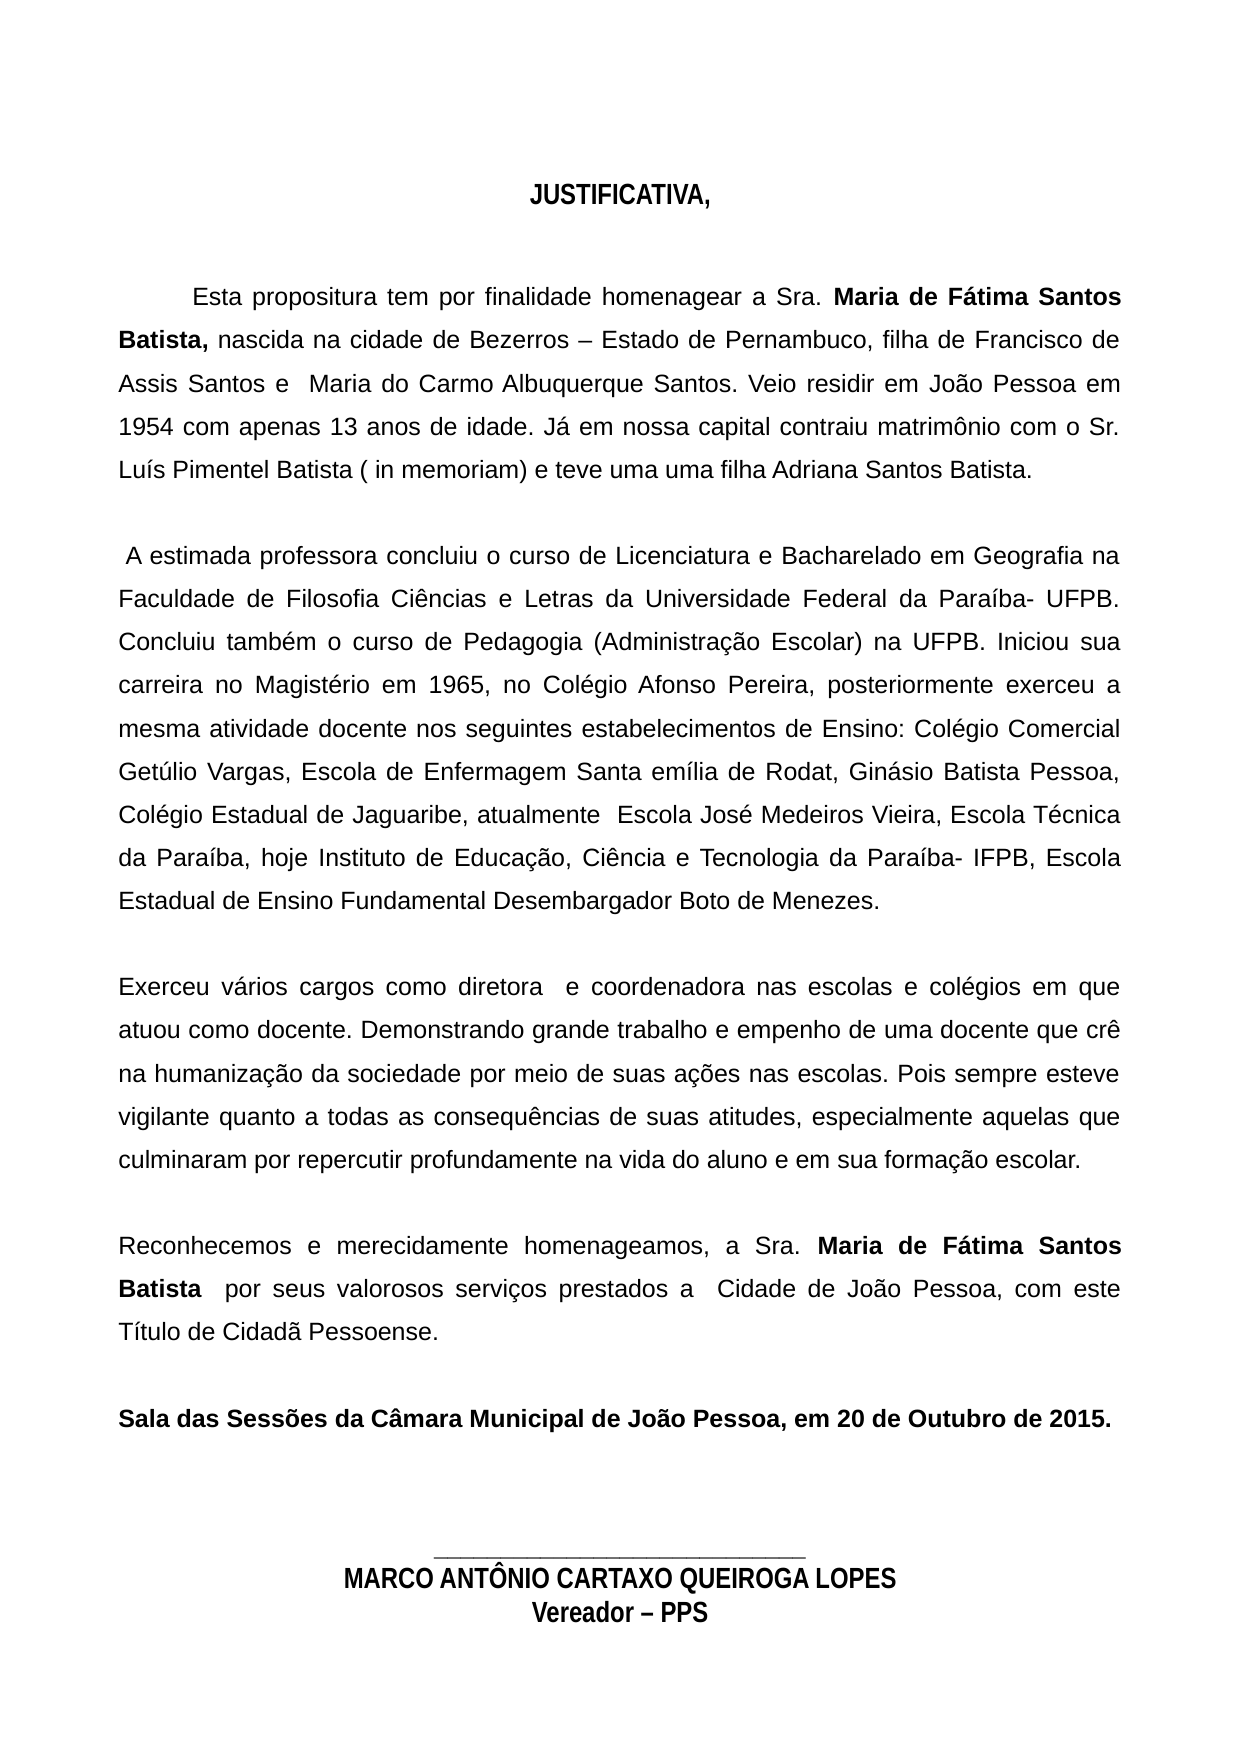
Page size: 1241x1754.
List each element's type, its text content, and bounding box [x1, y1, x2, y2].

text Sala das Sessões da Câmara Municipal de João Pessoa, em 20 de Outubro de 2015. [118, 1404, 1122, 1432]
text Esta propositura tem por finalidade homenagear a Sra. Maria de Fátima Santos Batista, nascida na cidade de Bezerros – Estado de Pernambuco, filha de Francisco de Assis Santos e Maria do Carmo Albuquerque Santos. Veio residir em João Pessoa em 1954 com apenas 13 anos de idade. Já em nossa capital contraiu matrimônio com o Sr. Luís Pimentel Batista ( in memoriam) e teve uma uma filha Adriana Santos Batista. [118, 278, 1122, 484]
text ____________________________ [118, 1528, 1122, 1561]
text Reconhecemos e merecidamente homenageamos, a Sra. Maria de Fátima Santos Batista por seus valorosos serviços prestados a Cidade de João Pessoa, com este Título de Cidadã Pessoense. [118, 1231, 1122, 1346]
text MARCO ANTÔNIO CARTAXO QUEIROGA LOPES [118, 1561, 1122, 1595]
text Exerceu vários cargos como diretora e coordenadora nas escolas e colégios em que atuou como docente. Demonstrando grande trabalho e empenho de uma docente que crê na humanização da sociedade por meio de suas ações nas escolas. Pois sempre esteve vigilante quanto a todas as consequências de suas atitudes, especialmente aquelas que culminaram por repercutir profundamente na vida do aluno e em sua formação escolar. [118, 972, 1122, 1174]
text A estimada professora concluiu o curso de Licenciatura e Bacharelado em Geografia na Faculdade de Filosofia Ciências e Letras da Universidade Federal da Paraíba- UFPB. Concluiu também o curso de Pedagogia (Administração Escolar) na UFPB. Iniciou sua carreira no Magistério em 1965, no Colégio Afonso Pereira, posteriormente exerceu a mesma atividade docente nos seguintes estabelecimentos de Ensino: Colégio Comercial Getúlio Vargas, Escola de Enfermagem Santa emília de Rodat, Ginásio Batista Pessoa, Colégio Estadual de Jaguaribe, atualmente Escola José Medeiros Vieira, Escola Técnica da Paraíba, hoje Instituto de Educação, Ciência e Tecnologia da Paraíba- IFPB, Escola Estadual de Ensino Fundamental Desembargador Boto de Menezes. [118, 541, 1122, 915]
text JUSTIFICATIVA, [118, 177, 1122, 211]
text Vereador – PPS [118, 1595, 1122, 1628]
